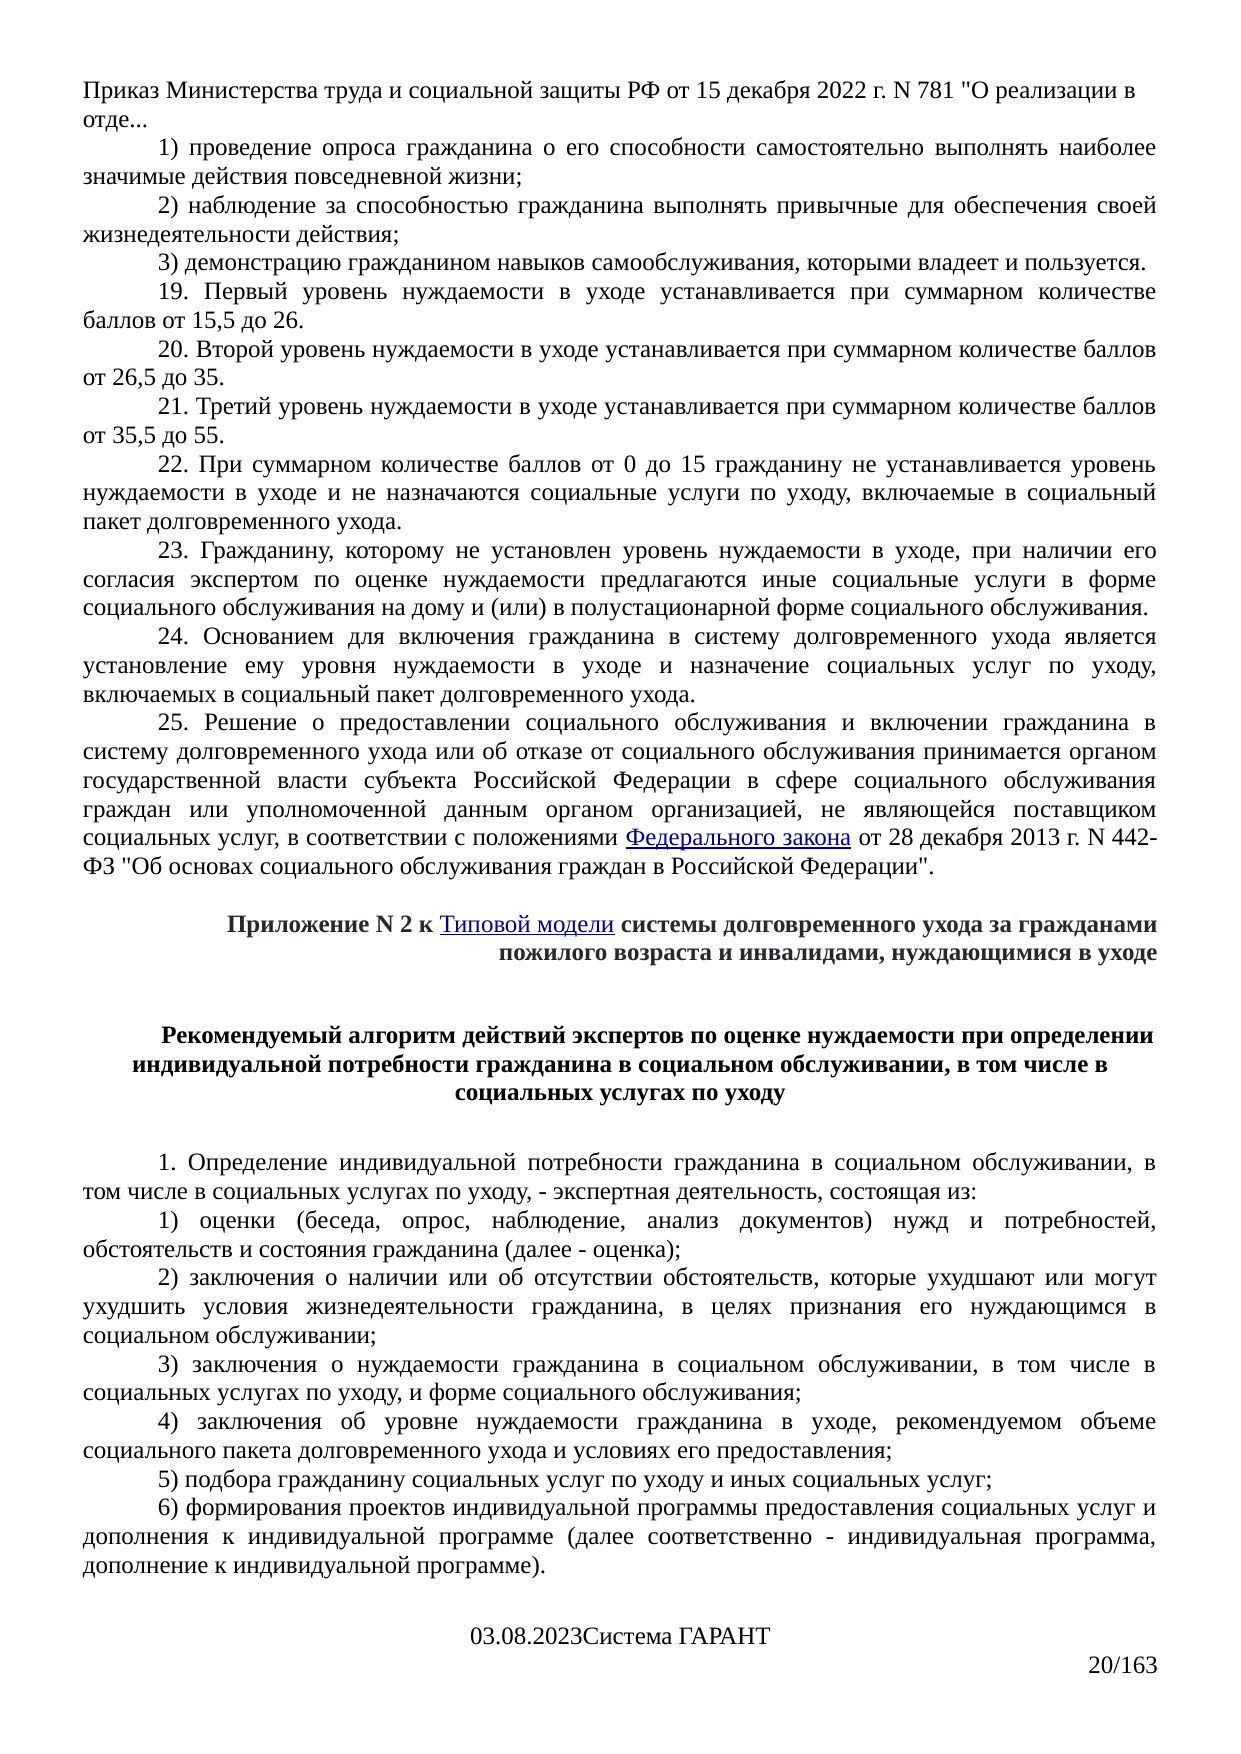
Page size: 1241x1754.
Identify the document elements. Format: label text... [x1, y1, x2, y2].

text 1. Определение индивидуальной потребности гражданина в социальном обслуживании, в том числе в социальных услугах по уходу, - экспертная деятельность, состоящая из: [83, 1147, 1157, 1205]
text 24. Основанием для включения гражданина в систему долговременного ухода является установление ему уровня нуждаемости в уходе и назначение социальных услуг по уходу, включаемых в социальный пакет долговременного ухода. [83, 621, 1157, 707]
text 1) проведение опроса гражданина о его способности самостоятельно выполнять наиболее значимые действия повседневной жизни; [83, 132, 1157, 190]
text 3) демонстрацию гражданином навыков самообслуживания, которыми владеет и пользуется. [83, 247, 1157, 276]
text 4) заключения об уровне нуждаемости гражданина в уходе, рекомендуемом объеме социального пакета долговременного ухода и условиях его предоставления; [83, 1406, 1157, 1464]
text 5) подбора гражданину социальных услуг по уходу и иных социальных услуг; [83, 1464, 1157, 1492]
text 23. Гражданину, которому не установлен уровень нуждаемости в уходе, при наличии его согласия экспертом по оценке нуждаемости предлагаются иные социальные услуги в форме социального обслуживания на дому и (или) в полустационарной форме социального обслуживания. [83, 535, 1157, 621]
text 19. Первый уровень нуждаемости в уходе устанавливается при суммарном количестве баллов от 15,5 до 26. [83, 276, 1157, 334]
text 3) заключения о нуждаемости гражданина в социальном обслуживании, в том числе в социальных услугах по уходу, и форме социального обслуживания; [83, 1349, 1157, 1406]
text 25. Решение о предоставлении социального обслуживания и включении гражданина в систему долговременного ухода или об отказе от социального обслуживания принимается органом государственной власти субъекта Российской Федерации в сфере социального обслуживания граждан или уполномоченной данным органом организацией, не являющейся поставщиком социальных услуг, в соответствии с положениями Федерального закона от 28 декабря 2013 г. N 442-ФЗ "Об основах социального обслуживания граждан в Российской Федерации". [83, 707, 1157, 880]
text 20. Второй уровень нуждаемости в уходе устанавливается при суммарном количестве баллов от 26,5 до 35. [83, 334, 1157, 391]
subtitle Рекомендуемый алгоритм действий экспертов по оценке нуждаемости при определении индивидуальной потребности гражданина в социальном обслуживании, в том числе в социальных услугах по уходу [83, 1020, 1157, 1106]
text 2) заключения о наличии или об отсутствии обстоятельств, которые ухудшают или могут ухудшить условия жизнедеятельности гражданина, в целях признания его нуждающимся в социальном обслуживании; [83, 1262, 1157, 1349]
text 1) оценки (беседа, опрос, наблюдение, анализ документов) нужд и потребностей, обстоятельств и состояния гражданина (далее - оценка); [83, 1205, 1157, 1262]
text 21. Третий уровень нуждаемости в уходе устанавливается при суммарном количестве баллов от 35,5 до 55. [83, 391, 1157, 449]
text 22. При суммарном количестве баллов от 0 до 15 гражданину не устанавливается уровень нуждаемости в уходе и не назначаются социальные услуги по уходу, включаемые в социальный пакет долговременного ухода. [83, 449, 1157, 535]
text 2) наблюдение за способностью гражданина выполнять привычные для обеспечения своей жизнедеятельности действия; [83, 190, 1157, 247]
text Приложение N 2 к Типовой модели системы долговременного ухода за гражданами пожилого возраста и инвалидами, нуждающимися в уходе [83, 909, 1157, 966]
text 6) формирования проектов индивидуальной программы предоставления социальных услуг и дополнения к индивидуальной программе (далее соответственно - индивидуальная программа, дополнение к индивидуальной программе). [83, 1492, 1157, 1579]
